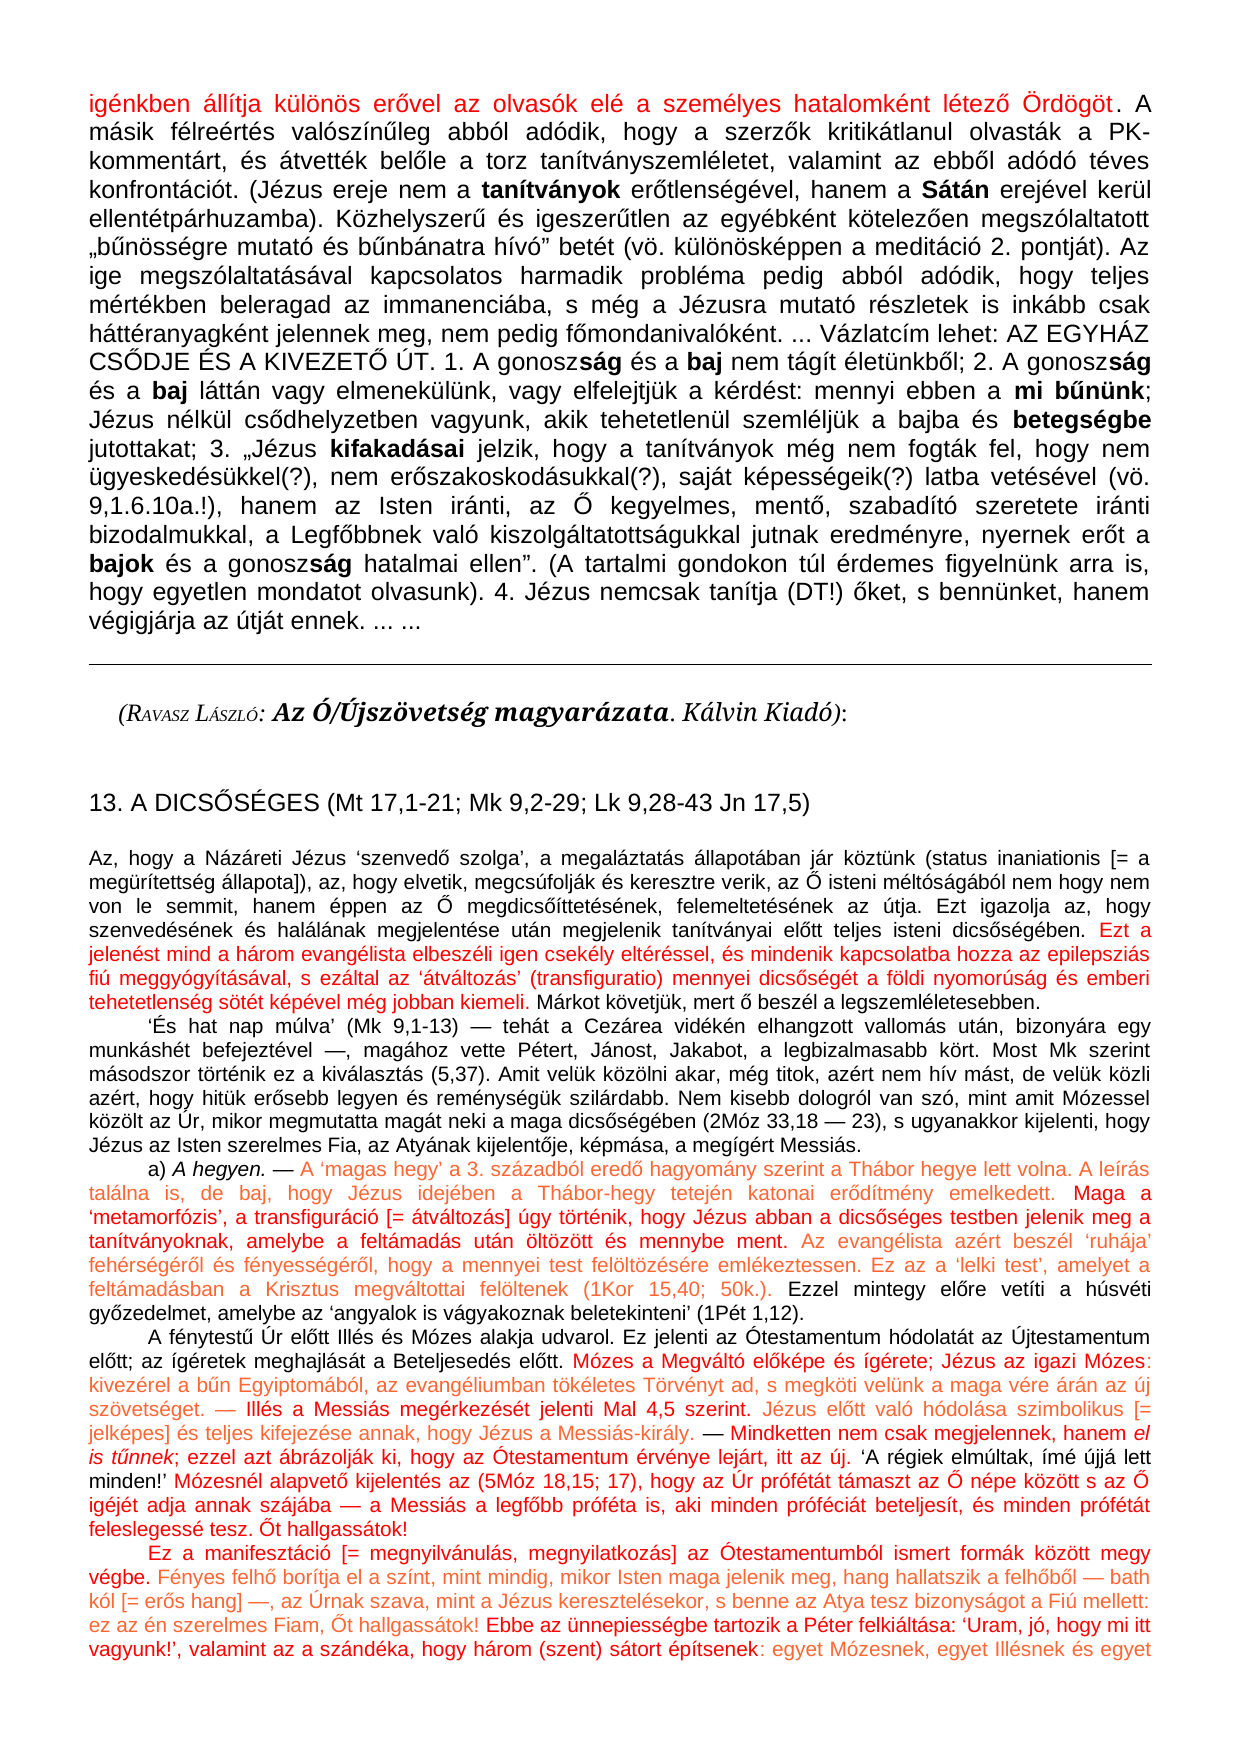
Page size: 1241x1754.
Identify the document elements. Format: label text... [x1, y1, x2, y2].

text ‘És hat nap múlva’ (Mk 9,1-13) — tehát a Cezárea vidékén elhangzott vallomás után, bizonyára egy munkáshét befejeztével —, magához vette Pétert, Jánost, Jakabot, a legbizalmasabb kört. Most Mk szerint másodszor történik ez a kiválasztás (5,37). Amit velük közölni akar, még titok, azért nem hív mást, de velük közli azért, hogy hitük erősebb legyen és reménységük szilárdabb. Nem kisebb dologról van szó, mint amit Mózessel közölt az Úr, mikor megmutatta magát neki a maga dicsőségében (2Móz 33,18 — 23), s ugyanakkor kijelenti, hogy Jézus az Isten szerelmes Fia, az Atyának kijelentője, képmása, a megígért Messiás. [88, 1014, 1152, 1157]
text Ez a manifesztáció [= megnyilvánulás, megnyilatkozás] az Ótestamentumból ismert formák között megy végbe. Fényes felhő borítja el a színt, mint mindig, mikor Isten maga jelenik meg, hang hallatszik a felhőből — bath kól [= erős hang] —, az Úrnak szava, mint a Jézus keresztelésekor, s benne az Atya tesz bizonyságot a Fiú mellett: ez az én szerelmes Fiam, Őt hallgassátok! Ebbe az ünnepiességbe tartozik a Péter felkiáltása: ‘Uram, jó, hogy mi itt vagyunk!’, valamint az a szándéka, hogy három (szent) sátort építsenek: egyet Mózesnek, egyet Illésnek és egyet [88, 1541, 1152, 1661]
text 13. A DICSŐSÉGES (Mt 17,1-21; Mk 9,2-29; Lk 9,28-43 Jn 17,5) [88, 788, 1152, 816]
text Az, hogy a Názáreti Jézus ‘szenvedő szolga’, a megaláztatás állapotában jár köztünk (status inaniationis [= a megürítettség állapota]), az, hogy elvetik, megcsúfolják és keresztre verik, az Ő isteni méltóságából nem hogy nem von le semmit, hanem éppen az Ő megdicsőíttetésének, felemeltetésének az útja. Ezt igazolja az, hogy szenvedésének és halálának megjelentése után megjelenik tanítványai előtt teljes isteni dicsőségében. Ezt a jelenést mind a három evangélista elbeszéli igen csekély eltéréssel, és mindenik kapcsolatba hozza az epilepsziás fiú meggyógyításával, s ezáltal az ‘átváltozás’ (transfiguratio) mennyei dicsőségét a földi nyomorúság és emberi tehetetlenség sötét képével még jobban kiemeli. Márkot követjük, mert ő beszél a legszemléletesebben. [88, 846, 1152, 1014]
text (Ravasz László: Az Ó/Újszövetség magyarázata. Kálvin Kiadó): [88, 665, 1152, 758]
text A fénytestű Úr előtt Illés és Mózes alakja udvarol. Ez jelenti az Ótestamentum hódolatát az Újtestamentum előtt; az ígéretek meghajlását a Beteljesedés előtt. Mózes a Megváltó előképe és ígérete; Jézus az igazi Mózes: kivezérel a bűn Egyiptomából, az evangéliumban tökéletes Törvényt ad, s megköti velünk a maga vére árán az új szövetséget. — Illés a Messiás megérkezését jelenti Mal 4,5 szerint. Jézus előtt való hódolása szimbolikus [= jelképes] és teljes kifejezése annak, hogy Jézus a Messiás-király. — Mindketten nem csak megjelennek, hanem el is tűnnek; ezzel azt ábrázolják ki, hogy az Ótestamentum érvénye lejárt, itt az új. ‘A régiek elmúltak, ímé újjá lett minden!’ Mózesnél alapvető kijelentés az (5Móz 18,15; 17), hogy az Úr prófétát támaszt az Ő népe között s az Ő igéjét adja annak szájába — a Messiás a legfőbb próféta is, aki minden próféciát beteljesít, és minden prófétát feleslegessé tesz. Őt hallgassátok! [88, 1325, 1152, 1541]
text igénkben állítja különös erővel az olvasók elé a személyes hatalomként létező Ördögöt. A másik félreértés valószínűleg abból adódik, hogy a szerzők kritikátlanul olvasták a PK-kommentárt, és átvették belőle a torz tanítványszemléletet, valamint az ebből adódó téves konfrontációt. (Jézus ereje nem a tanítványok erőtlenségével, hanem a Sátán erejével kerül ellentétpárhuzamba). Közhelyszerű és igeszerűtlen az egyébként kötelezően megszólaltatott „bűnösségre mutató és bűnbánatra hívó” betét (vö. különösképpen a meditáció 2. pontját). Az ige megszólaltatásával kapcsolatos harmadik probléma pedig abból adódik, hogy teljes mértékben beleragad az immanenciába, s még a Jézusra mutató részletek is inkább csak háttéranyagként jelennek meg, nem pedig főmondanivalóként. ... Vázlatcím lehet: AZ EGYHÁZ CSŐDJE ÉS A KIVEZETŐ ÚT. 1. A gonoszság és a baj nem tágít életünkből; 2. A gonoszság és a baj láttán vagy elmenekülünk, vagy elfelejtjük a kérdést: mennyi ebben a mi bűnünk; Jézus nélkül csődhelyzetben vagyunk, akik tehetetlenül szemléljük a bajba és betegségbe jutottakat; 3. „Jézus kifakadásai jelzik, hogy a tanítványok még nem fogták fel, hogy nem ügyeskedésükkel(?), nem erőszakoskodásukkal(?), saját képességeik(?) latba vetésével (vö. 9,1.6.10a.!), hanem az Isten iránti, az Ő kegyelmes, mentő, szabadító szeretete iránti bizodalmukkal, a Legfőbbnek való kiszolgáltatottságukkal jutnak eredményre, nyernek erőt a bajok és a gonoszság hatalmai ellen”. (A tartalmi gondokon túl érdemes figyelnünk arra is, hogy egyetlen mondatot olvasunk). 4. Jézus nemcsak tanítja (DT!) őket, s bennünket, hanem végigjárja az útját ennek. ... ... [88, 88, 1152, 635]
text a) A hegyen. — A ‘magas hegy’ a 3. századból eredő hagyomány szerint a Thábor hegye lett volna. A leírás találna is, de baj, hogy Jézus idejében a Thábor-hegy tetején katonai erődítmény emelkedett. Maga a ‘metamorfózis’, a transfiguráció [= átváltozás] úgy történik, hogy Jézus abban a dicsőséges testben jelenik meg a tanítványoknak, amelybe a feltámadás után öltözött és mennybe ment. Az evangélista azért beszél ‘ruhája’ fehérségéről és fényességéről, hogy a mennyei test felöltözésére emlékeztessen. Ez az a ‘lelki test’, amelyet a feltámadásban a Krisztus megváltottai felöltenek (1Kor 15,40; 50k.). Ezzel mintegy előre vetíti a húsvéti győzedelmet, amelybe az ‘angyalok is vágyakoznak beletekinteni’ (1Pét 1,12). [88, 1157, 1152, 1325]
